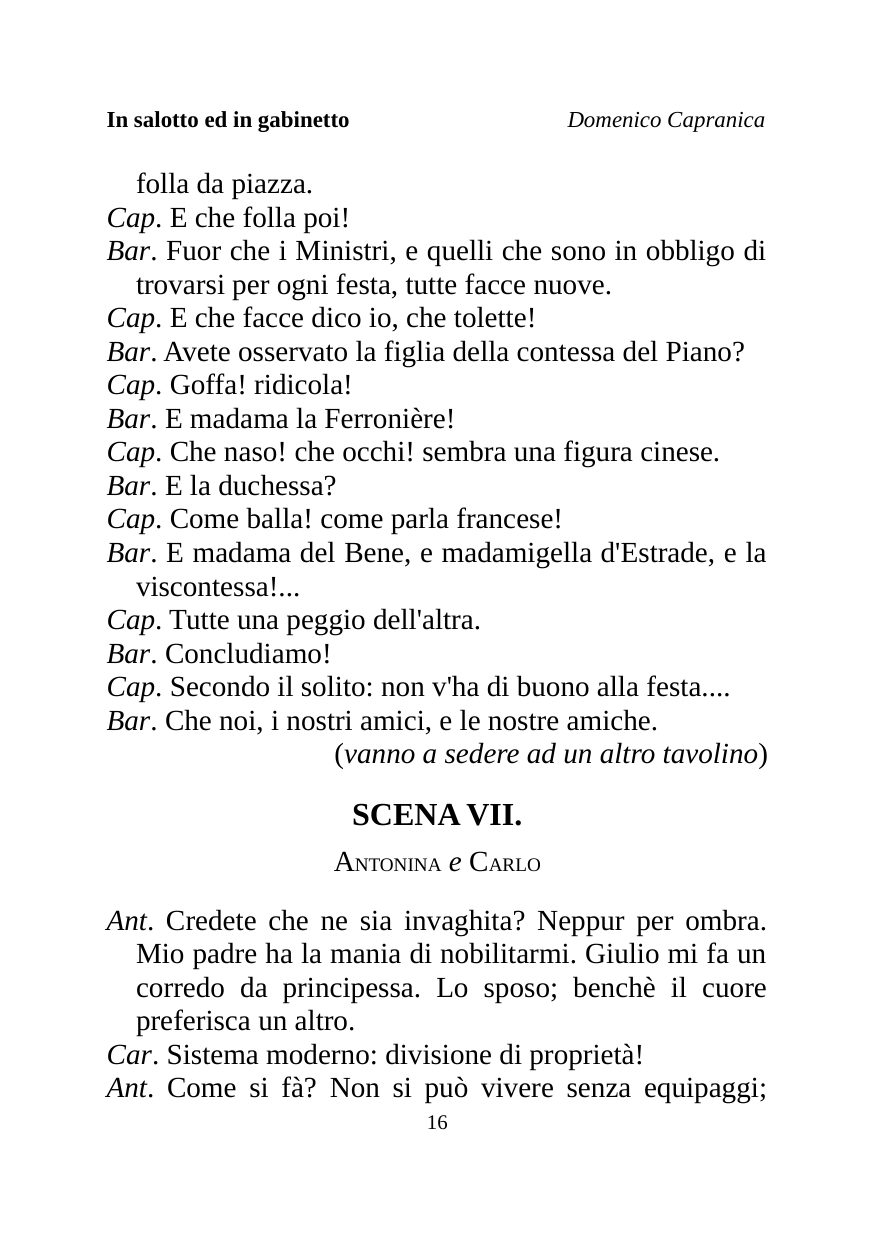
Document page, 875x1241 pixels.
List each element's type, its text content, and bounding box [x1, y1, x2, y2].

text Antonina e Carlo [106, 844, 768, 878]
text Cap. Che naso! che occhi! sembra una figura cinese. [106, 434, 768, 468]
text Cap. Secondo il solito: non v'ha di buono alla festa.... [106, 669, 768, 703]
text Bar. Avete osservato la figlia della contessa del Piano? [106, 334, 768, 367]
text Ant. Come si fà? Non si può vivere senza equipaggi; [106, 1071, 768, 1104]
text Bar. E la duchessa? [106, 468, 768, 502]
text (vanno a sedere ad un altro tavolino) [106, 736, 768, 770]
text Bar. Fuor che i Ministri, e quelli che sono in obbligo di trovarsi per ogni festa, tutte facce nuove. [106, 233, 768, 300]
text Bar. E madama del Bene, e madamigella d'Estrade, e la viscontessa!... [106, 535, 768, 602]
text Car. Sistema moderno: divisione di proprietà! [106, 1037, 768, 1071]
text Cap. E che facce dico io, che tolette! [106, 300, 768, 334]
text Ant. Credete che ne sia invaghita? Neppur per ombra. Mio padre ha la mania di nobilitarmi. Giulio mi fa un corredo da principessa. Lo sposo; benchè il cuore preferisca un altro. [106, 903, 768, 1037]
text Cap. Tutte una peggio dell'altra. [106, 602, 768, 636]
text Bar. Concludiamo! [106, 636, 768, 669]
text Cap. Come balla! come parla francese! [106, 502, 768, 535]
text Cap. E che folla poi! [106, 200, 768, 233]
text Bar. E madama la Ferronière! [106, 401, 768, 434]
text folla da piazza. [106, 166, 768, 200]
text Cap. Goffa! ridicola! [106, 367, 768, 401]
subtitle SCENA VII. [106, 795, 768, 832]
text Bar. Che noi, i nostri amici, e le nostre amiche. [106, 703, 768, 736]
